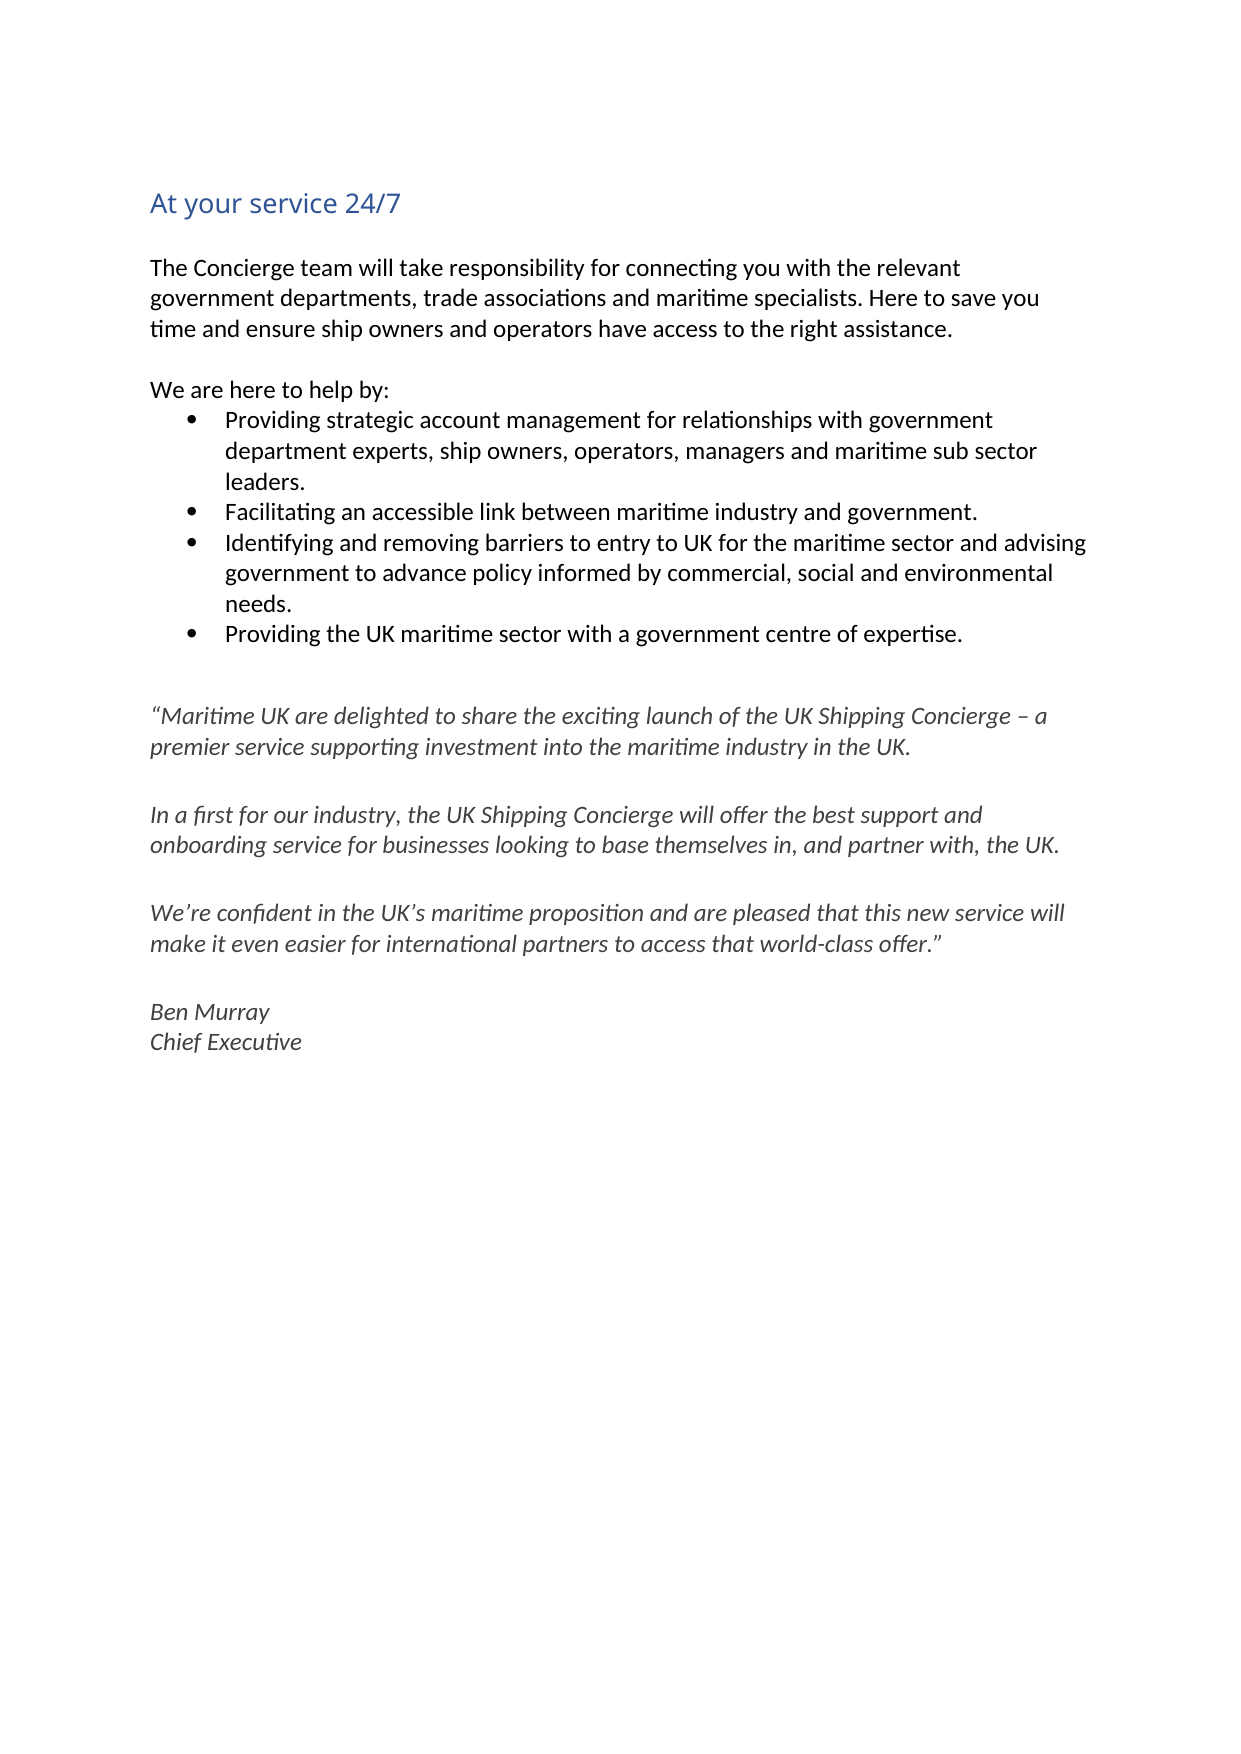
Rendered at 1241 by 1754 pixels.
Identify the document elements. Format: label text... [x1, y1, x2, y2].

list Providing strategic account management for relationships with government department experts, ship owners, operators, managers and maritime sub sector leaders. [187, 405, 1090, 496]
text We’re confident in the UK’s maritime proposition and are pleased that this new service will make it even easier for international partners to access that world-class offer.” [150, 897, 1090, 958]
list Facilitating an accessible link between maritime industry and government. [187, 496, 1090, 527]
text Ben Murray Chief Executive [150, 996, 1090, 1057]
text “Maritime UK are delighted to share the exciting launch of the UK Shipping Concierge – a premier service supporting investment into the maritime industry in the UK. [150, 700, 1090, 761]
list Providing the UK maritime sector with a government centre of expertise. [187, 618, 1090, 649]
text In a first for our industry, the UK Shipping Concierge will offer the best support and onboarding service for businesses looking to base themselves in, and partner with, the UK. [150, 799, 1090, 860]
text The Concierge team will take responsibility for connecting you with the relevant government departments, trade associations and maritime specialists. Here to save you time and ensure ship owners and operators have access to the right assistance. [150, 252, 1090, 344]
list Identifying and removing barriers to entry to UK for the maritime sector and advising government to advance policy informed by commercial, social and environmental needs. [187, 527, 1090, 618]
subtitle At your service 24/7 [150, 185, 1090, 222]
text We are here to help by: [150, 374, 1090, 405]
